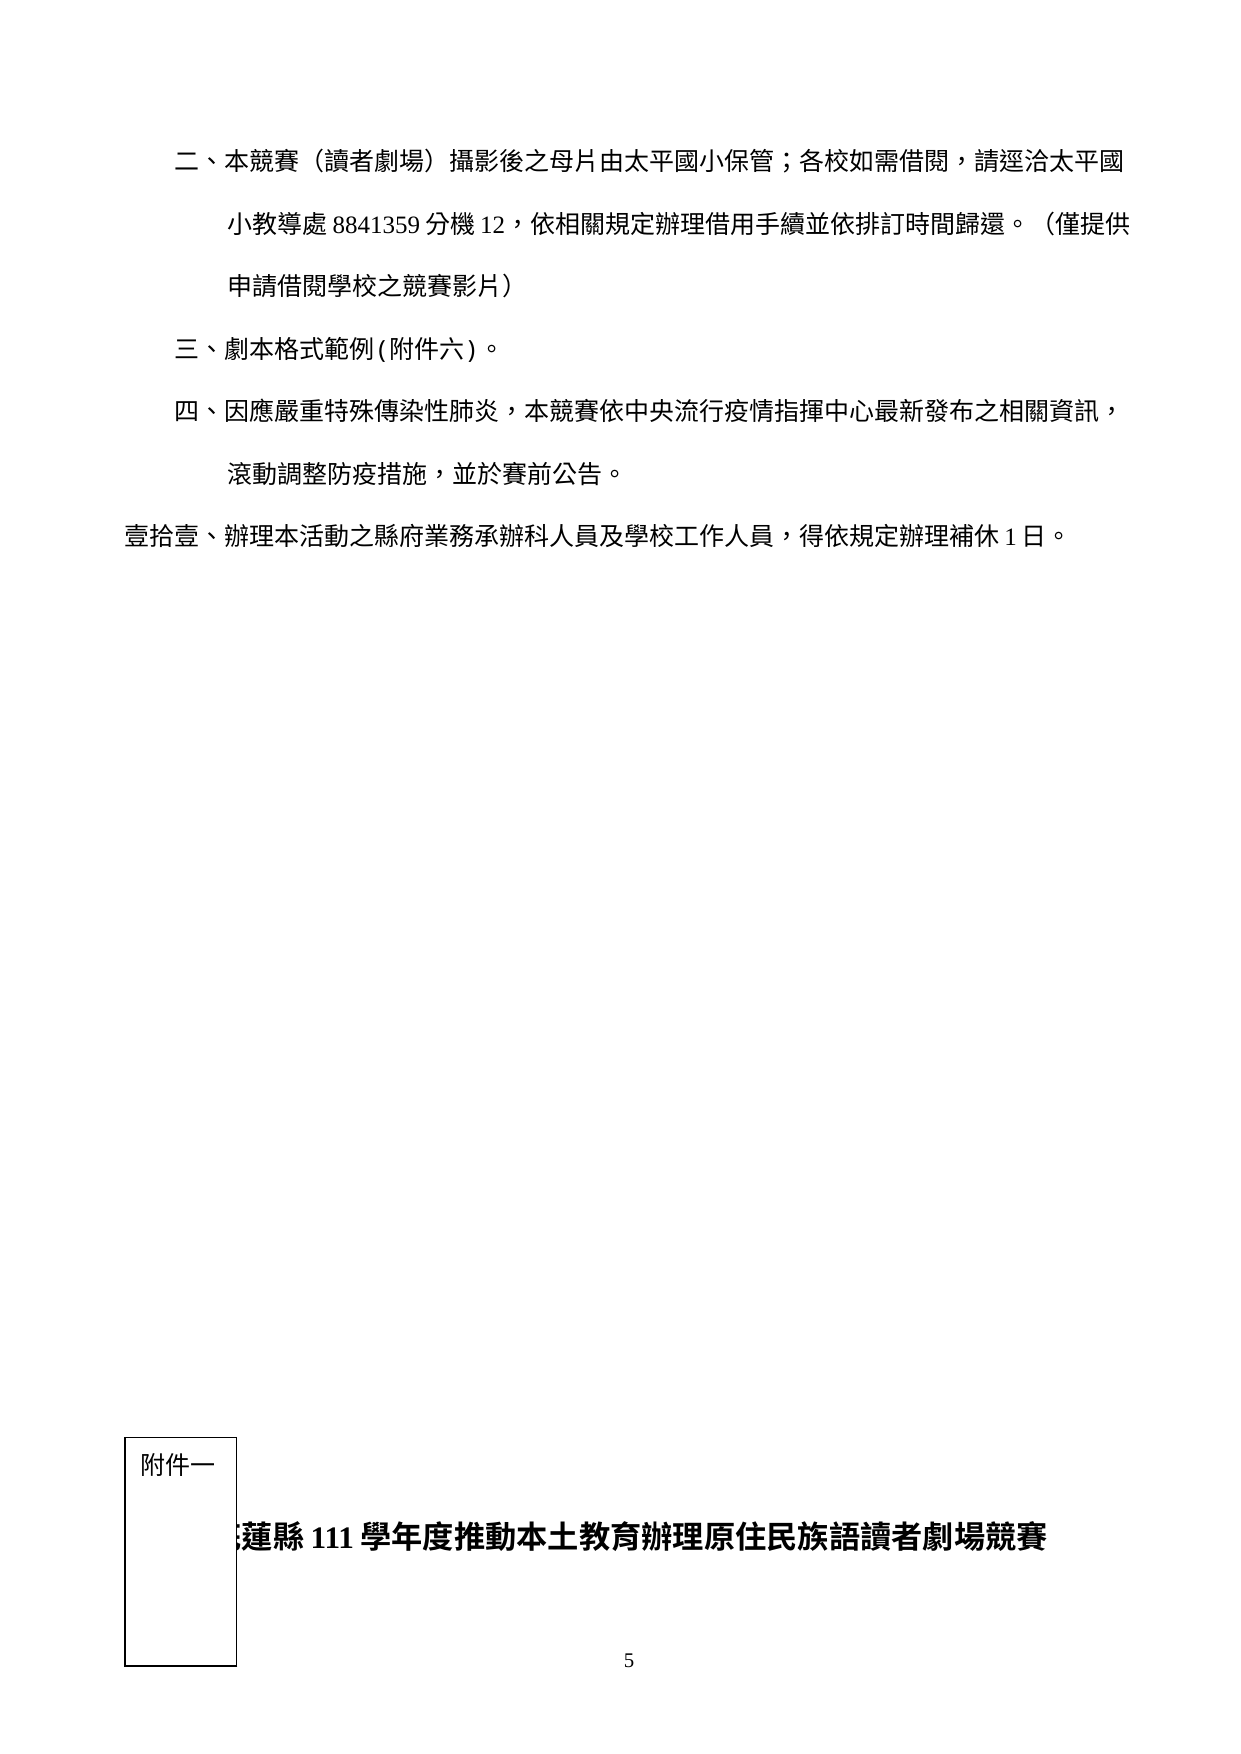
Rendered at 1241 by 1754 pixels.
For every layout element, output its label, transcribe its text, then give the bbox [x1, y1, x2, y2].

text 二、本競賽（讀者劇場）攝影後之母片由太平國小保管；各校如需借閱，請逕洽太平國小教導處8841359分機12，依相關規定辦理借用手續並依排訂時間歸還。（僅提供申請借閱學校之競賽影片） [174, 118, 1134, 306]
text 三、劇本格式範例(附件六)。 [174, 306, 1134, 368]
text 花蓮縣111學年度推動本土教育辦理原住民族語讀者劇場競賽 [237, 1493, 1134, 1556]
subtitle 壹拾壹、辦理本活動之縣府業務承辦科人員及學校工作人員，得依規定辦理補休1日。 [124, 493, 1134, 556]
text 花蓮縣111學年度推動本土教育辦理原住民族語讀者劇場競賽 [126, 1438, 236, 1665]
text 附件一 [141, 1446, 221, 1482]
text 四、因應嚴重特殊傳染性肺炎，本競賽依中央流行疫情指揮中心最新發布之相關資訊，滾動調整防疫措施，並於賽前公告。 [174, 368, 1134, 493]
